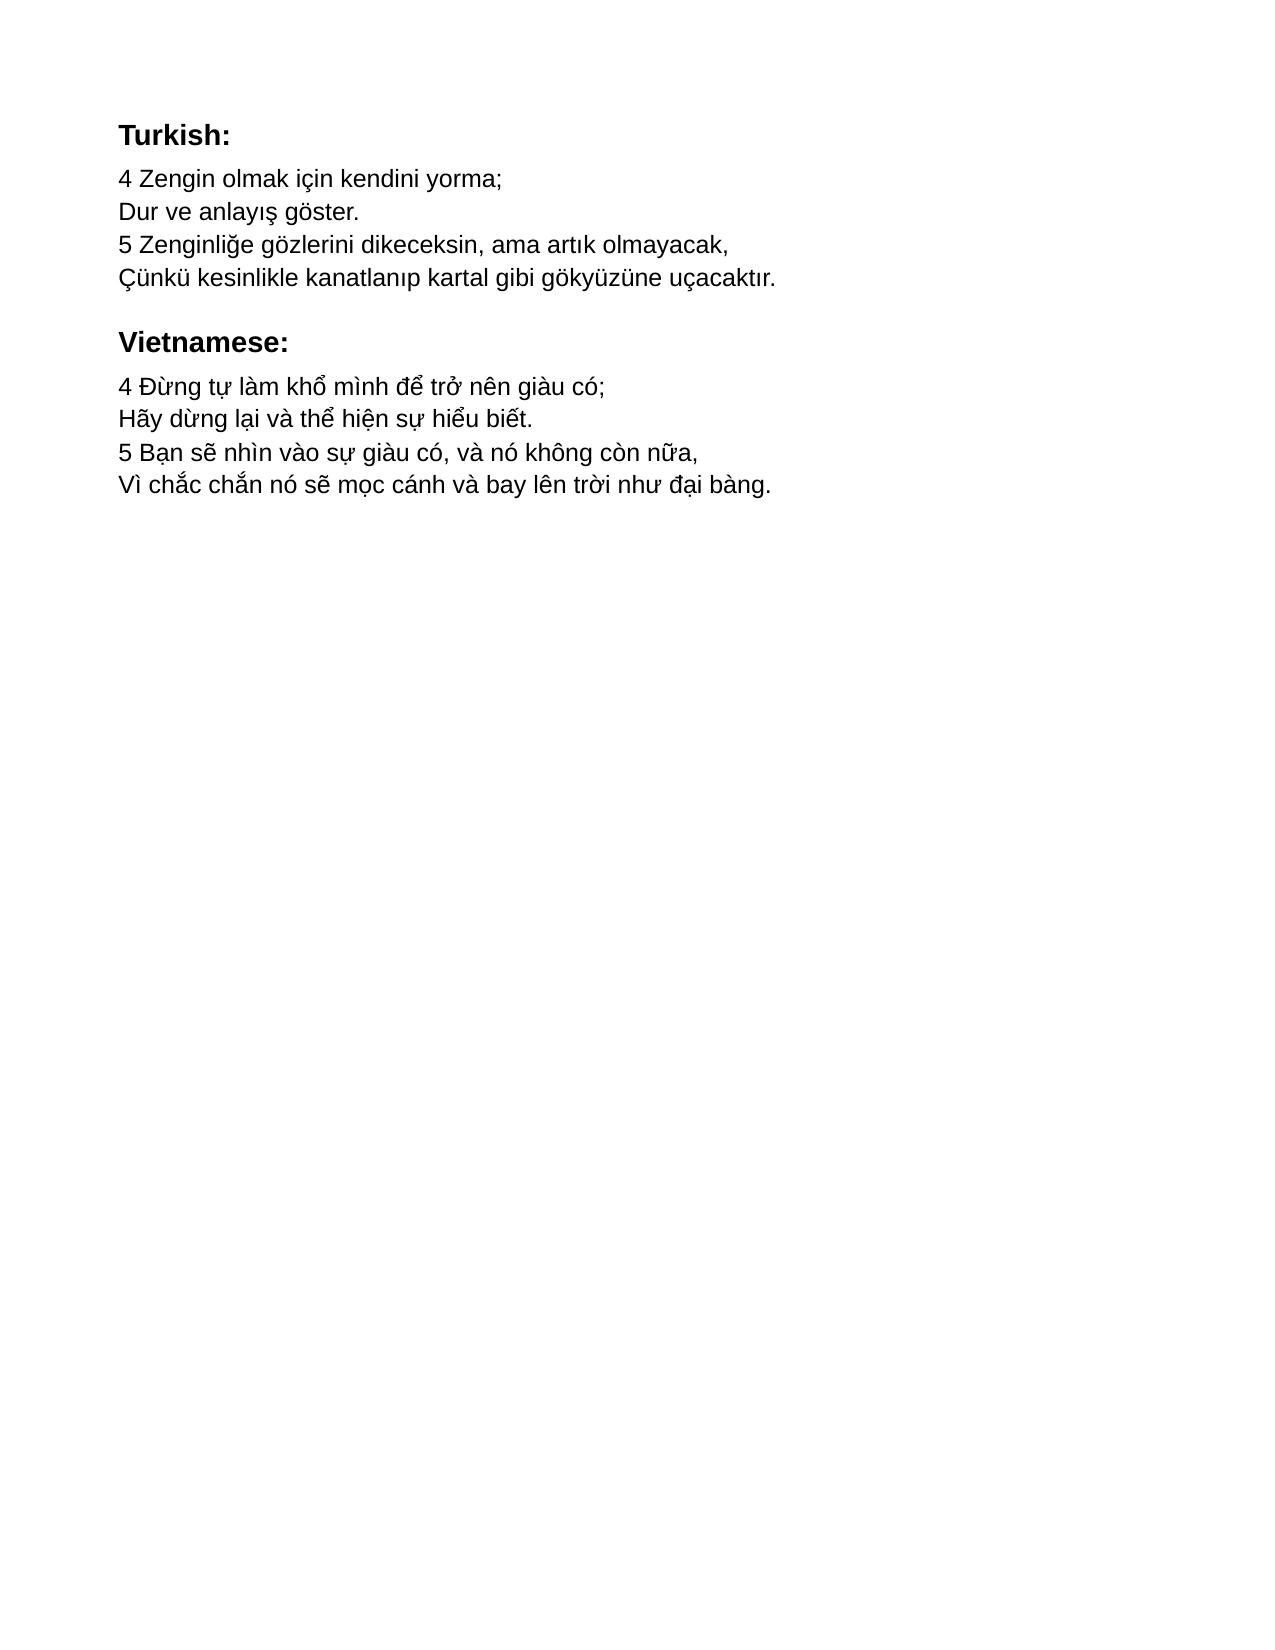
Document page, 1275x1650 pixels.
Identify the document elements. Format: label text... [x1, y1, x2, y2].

text 4 Đừng tự làm khổ mình để trở nên giàu có; Hãy dừng lại và thể hiện sự hiểu biết. 5 Bạn sẽ nhìn vào sự giàu có, và nó không còn nữa, Vì chắc chắn nó sẽ mọc cánh và bay lên trời như đại bàng. [118, 371, 1157, 499]
subtitle Turkish: [118, 118, 1157, 152]
subtitle Vietnamese: [118, 325, 1157, 359]
text 4 Zengin olmak için kendini yorma; Dur ve anlayış göster. 5 Zenginliğe gözlerini dikeceksin, ama artık olmayacak, Çünkü kesinlikle kanatlanıp kartal gibi gökyüzüne uçacaktır. [118, 164, 1157, 292]
